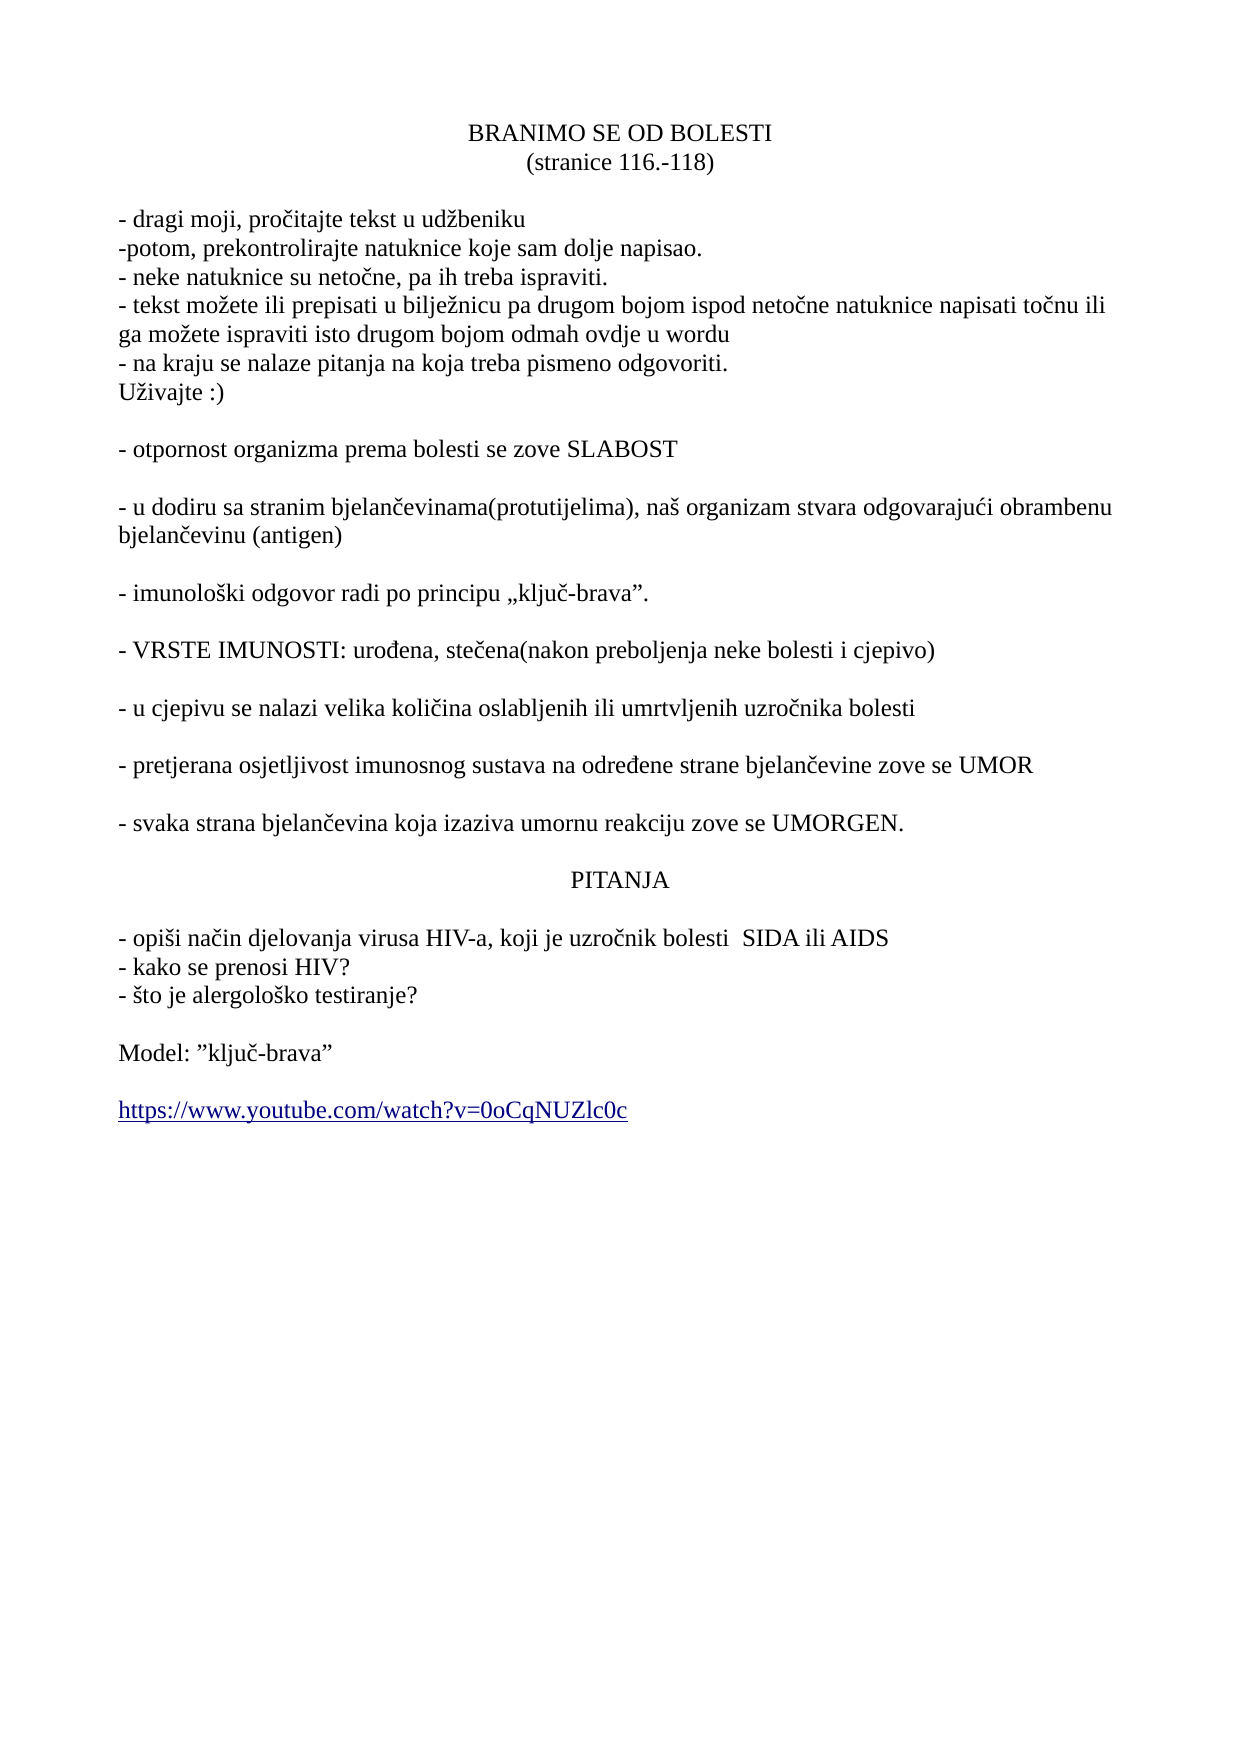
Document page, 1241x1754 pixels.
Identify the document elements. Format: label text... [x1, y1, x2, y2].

text - VRSTE IMUNOSTI: urođena, stečena(nakon preboljenja neke bolesti i cjepivo) [118, 636, 1122, 664]
text - pretjerana osjetljivost imunosnog sustava na određene strane bjelančevine zove se UMOR [118, 751, 1122, 779]
text - u dodiru sa stranim bjelančevinama(protutijelima), naš organizam stvara odgovarajući obrambenu bjelančevinu (antigen) [118, 492, 1122, 549]
text - tekst možete ili prepisati u bilježnicu pa drugom bojom ispod netočne natuknice napisati točnu ili ga možete ispraviti isto drugom bojom odmah ovdje u wordu [118, 291, 1122, 348]
text - što je alergološko testiranje? [118, 981, 1122, 1009]
text - otpornost organizma prema bolesti se zove SLABOST [118, 434, 1122, 463]
text - neke natuknice su netočne, pa ih treba ispraviti. [118, 262, 1122, 291]
text BRANIMO SE OD BOLESTI [118, 118, 1122, 147]
text - opiši način djelovanja virusa HIV-a, koji je uzročnik bolesti SIDA ili AIDS [118, 923, 1122, 952]
text -potom, prekontrolirajte natuknice koje sam dolje napisao. [118, 233, 1122, 262]
text Uživajte :) [118, 377, 1122, 406]
text - svaka strana bjelančevina koja izaziva umornu reakciju zove se UMORGEN. [118, 808, 1122, 837]
text - dragi moji, pročitajte tekst u udžbeniku [118, 204, 1122, 233]
text PITANJA [118, 866, 1122, 894]
text - na kraju se nalaze pitanja na koja treba pismeno odgovoriti. [118, 348, 1122, 377]
text - kako se prenosi HIV? [118, 952, 1122, 981]
text Model: ”ključ-brava” [118, 1038, 1122, 1067]
text - imunološki odgovor radi po principu „ključ-brava”. [118, 578, 1122, 607]
text - u cjepivu se nalazi velika količina oslabljenih ili umrtvljenih uzročnika bolesti [118, 693, 1122, 722]
text (stranice 116.-118) [118, 147, 1122, 176]
text https://www.youtube.com/watch?v=0oCqNUZlc0c [118, 1096, 1122, 1124]
